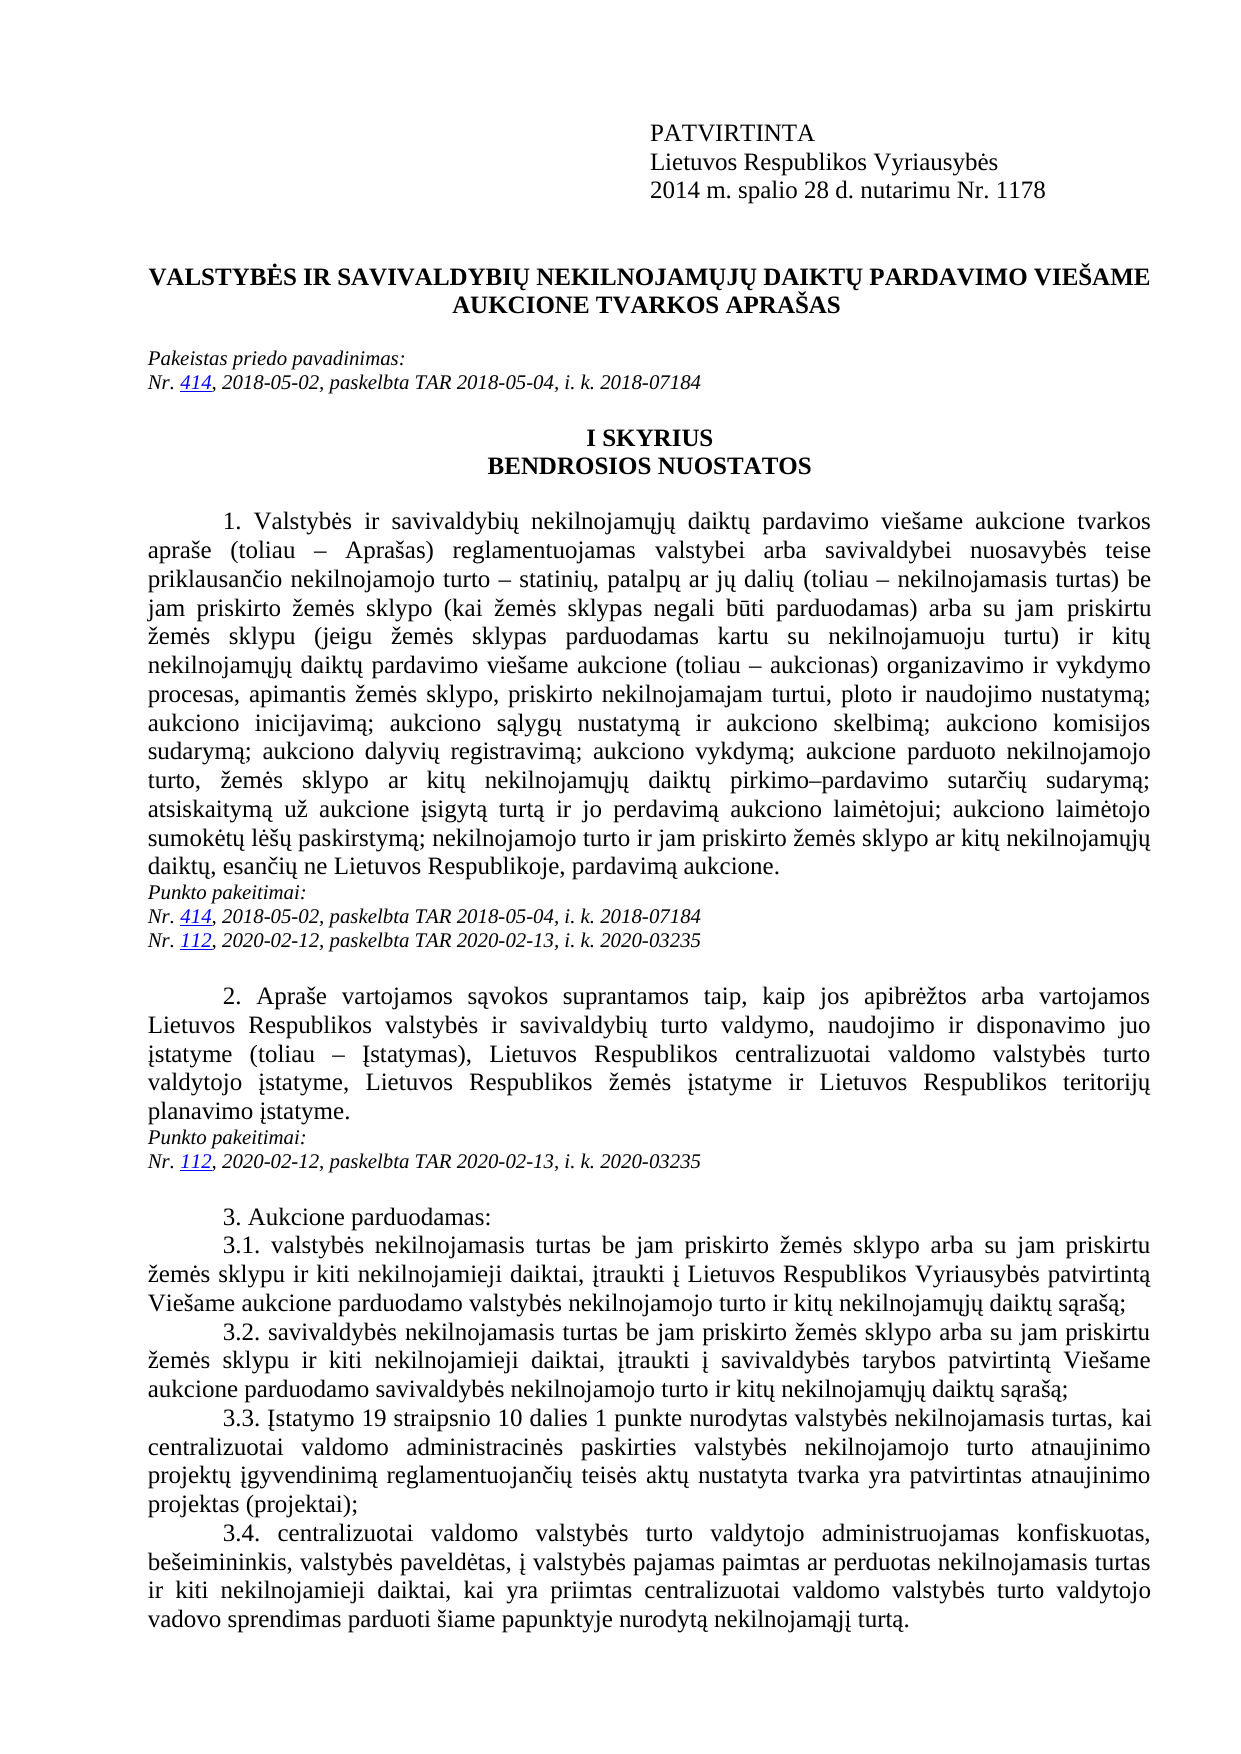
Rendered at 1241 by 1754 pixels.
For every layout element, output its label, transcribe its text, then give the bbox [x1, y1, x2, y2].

text I SKYRIUS [148, 423, 1152, 451]
text 3.3. Įstatymo 19 straipsnio 10 dalies 1 punkte nurodytas valstybės nekilnojamasis turtas, kai centralizuotai valdomo administracinės paskirties valstybės nekilnojamojo turto atnaujinimo projektų įgyvendinimą reglamentuojančių teisės aktų nustatyta tvarka yra patvirtintas atnaujinimo projektas (projektai); [148, 1403, 1152, 1518]
text VALSTYBĖS IR SAVIVALDYBIŲ NEKILNOJAMŲJŲ DAIKTŲ PARDAVIMO VIEŠAME AUKCIONE TVARKOS APRAŠAS [148, 262, 1152, 319]
text Nr. 112, 2020-02-12, paskelbta TAR 2020-02-13, i. k. 2020-03235 [148, 1149, 1152, 1173]
text Punkto pakeitimai: [148, 1125, 1152, 1149]
text Punkto pakeitimai: [148, 880, 1152, 904]
text 3.4. centralizuotai valdomo valstybės turto valdytojo administruojamas konfiskuotas, bešeimininkis, valstybės paveldėtas, į valstybės pajamas paimtas ar perduotas nekilnojamasis turtas ir kiti nekilnojamieji daiktai, kai yra priimtas centralizuotai valdomo valstybės turto valdytojo vadovo sprendimas parduoti šiame papunktyje nurodytą nekilnojamąjį turtą. [148, 1518, 1152, 1633]
text 3. Aukcione parduodamas: [148, 1202, 1152, 1231]
text Nr. 112, 2020-02-12, paskelbta TAR 2020-02-13, i. k. 2020-03235 [148, 928, 1152, 952]
text 1. Valstybės ir savivaldybių nekilnojamųjų daiktų pardavimo viešame aukcione tvarkos apraše (toliau – Aprašas) reglamentuojamas valstybei arba savivaldybei nuosavybės teise priklausančio nekilnojamojo turto – statinių, patalpų ar jų dalių (toliau – nekilnojamasis turtas) be jam priskirto žemės sklypo (kai žemės sklypas negali būti parduodamas) arba su jam priskirtu žemės sklypu (jeigu žemės sklypas parduodamas kartu su nekilnojamuoju turtu) ir kitų nekilnojamųjų daiktų pardavimo viešame aukcione (toliau – aukcionas) organizavimo ir vykdymo procesas, apimantis žemės sklypo, priskirto nekilnojamajam turtui, ploto ir naudojimo nustatymą; aukciono inicijavimą; aukciono sąlygų nustatymą ir aukciono skelbimą; aukciono komisijos sudarymą; aukciono dalyvių registravimą; aukciono vykdymą; aukcione parduoto nekilnojamojo turto, žemės sklypo ar kitų nekilnojamųjų daiktų pirkimo–pardavimo sutarčių sudarymą; atsiskaitymą už aukcione įsigytą turtą ir jo perdavimą aukciono laimėtojui; aukciono laimėtojo sumokėtų lėšų paskirstymą; nekilnojamojo turto ir jam priskirto žemės sklypo ar kitų nekilnojamųjų daiktų, esančių ne Lietuvos Respublikoje, pardavimą aukcione. [148, 506, 1152, 880]
text Nr. 414, 2018-05-02, paskelbta TAR 2018-05-04, i. k. 2018-07184 [148, 904, 1152, 928]
text 3.1. valstybės nekilnojamasis turtas be jam priskirto žemės sklypo arba su jam priskirtu žemės sklypu ir kiti nekilnojamieji daiktai, įtraukti į Lietuvos Respublikos Vyriausybės patvirtintą Viešame aukcione parduodamo valstybės nekilnojamojo turto ir kitų nekilnojamųjų daiktų sąrašą; [148, 1231, 1152, 1317]
text BENDROSIOS NUOSTATOS [148, 451, 1152, 480]
text 3.2. savivaldybės nekilnojamasis turtas be jam priskirto žemės sklypo arba su jam priskirtu žemės sklypu ir kiti nekilnojamieji daiktai, įtraukti į savivaldybės tarybos patvirtintą Viešame aukcione parduodamo savivaldybės nekilnojamojo turto ir kitų nekilnojamųjų daiktų sąrašą; [148, 1317, 1152, 1403]
text Pakeistas priedo pavadinimas: [148, 346, 1152, 370]
text PATVIRTINTA Lietuvos Respublikos Vyriausybės 2014 m. spalio 28 d. nutarimu Nr. 1178 [650, 118, 1152, 204]
text 2. Apraše vartojamos sąvokos suprantamos taip, kaip jos apibrėžtos arba vartojamos Lietuvos Respublikos valstybės ir savivaldybių turto valdymo, naudojimo ir disponavimo juo įstatyme (toliau – Įstatymas), Lietuvos Respublikos centralizuotai valdomo valstybės turto valdytojo įstatyme, Lietuvos Respublikos žemės įstatyme ir Lietuvos Respublikos teritorijų planavimo įstatyme. [148, 981, 1152, 1125]
text Nr. 414, 2018-05-02, paskelbta TAR 2018-05-04, i. k. 2018-07184 [148, 370, 1152, 394]
